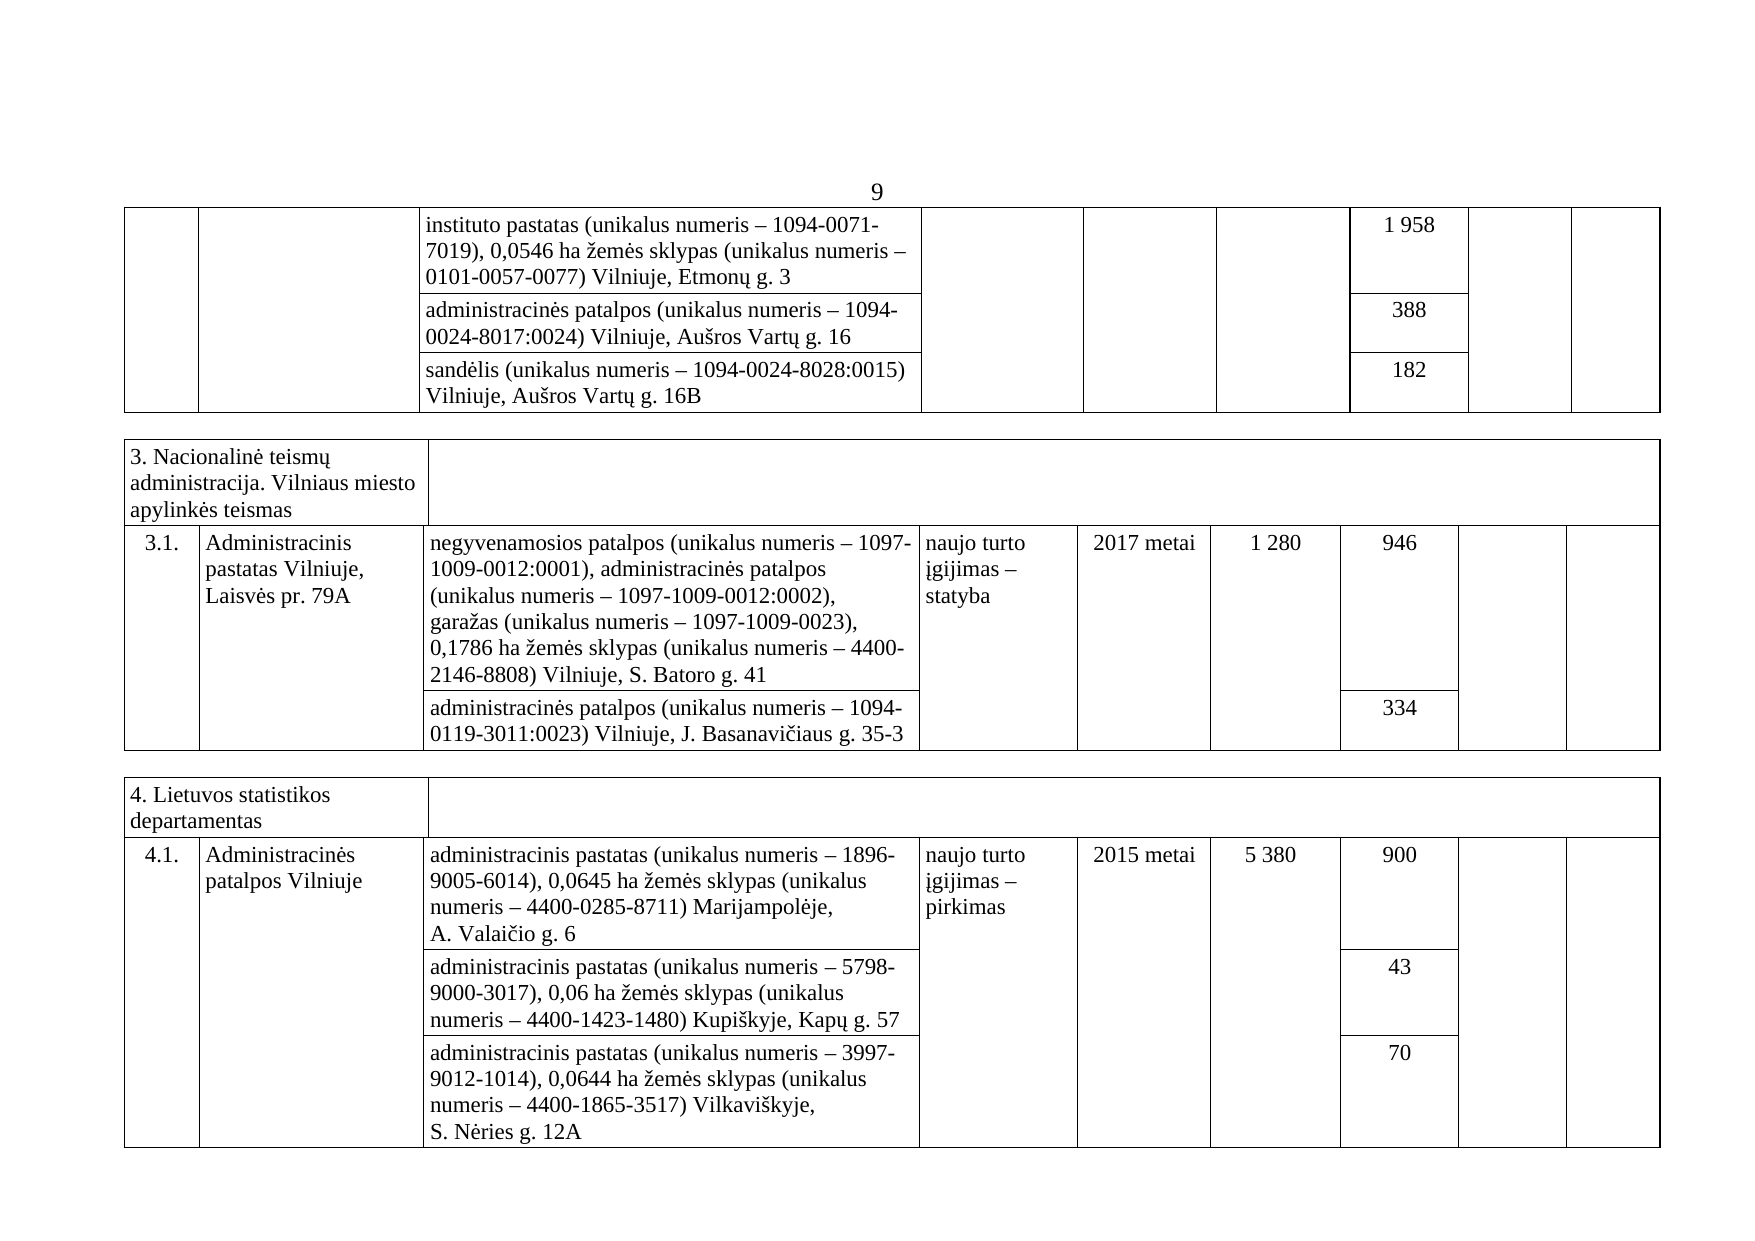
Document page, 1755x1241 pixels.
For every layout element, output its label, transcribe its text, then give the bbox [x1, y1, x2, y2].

table_cell administracinis pastatas (unikalus numeris – 3997-9012-1014), 0,0644 ha žemės sklypas (unikalus numeris – 4400-1865-3517) Vilkaviškyje, S. Nėries g. 12A [424, 1036, 919, 1147]
table_cell 4.1. [125, 838, 199, 1147]
table_cell [199, 208, 419, 412]
table_cell 1 958 [1351, 208, 1468, 293]
table_cell 5 380 [1211, 838, 1340, 1147]
table_cell administracinės patalpos (unikalus numeris – 1094-0119-3011:0023) Vilniuje, J. Basanavičiaus g. 35-3 [424, 691, 919, 750]
table_cell administracinis pastatas (unikalus numeris – 5798-9000-3017), 0,06 ha žemės sklypas (unikalus numeris – 4400-1423-1480) Kupiškyje, Kapų g. 57 [424, 950, 919, 1035]
table_header [429, 440, 1659, 525]
table_cell 900 [1341, 838, 1458, 949]
table_cell 388 [1351, 294, 1468, 352]
table_header 4. Lietuvos statistikos departamentas [125, 778, 428, 837]
table_cell 43 [1341, 950, 1458, 1035]
table_cell [1567, 526, 1659, 750]
table_cell [1459, 526, 1566, 750]
table_cell negyvenamosios patalpos (unikalus numeris – 1097-1009-0012:0001), administracinės patalpos (unikalus numeris – 1097-1009-0012:0002), garažas (unikalus numeris – 1097-1009-0023), 0,1786 ha žemės sklypas (unikalus numeris – 4400-2146-8808) Vilniuje, S. Batoro g. 41 [424, 526, 919, 690]
table_cell [1217, 208, 1349, 412]
table_cell naujo turto įgijimas – statyba [920, 526, 1077, 750]
table_cell administracinės patalpos (unikalus numeris – 1094-0024-8017:0024) Vilniuje, Aušros Vartų g. 16 [420, 294, 921, 352]
table_cell 182 [1351, 353, 1468, 412]
table_cell [922, 208, 1083, 412]
table_cell Administracinis pastatas Vilniuje, Laisvės pr. 79A [200, 526, 423, 750]
table_cell [1572, 208, 1659, 412]
table_cell 334 [1341, 691, 1458, 750]
table_cell 70 [1341, 1036, 1458, 1147]
table_cell administracinis pastatas (unikalus numeris – 1896-9005-6014), 0,0645 ha žemės sklypas (unikalus numeris – 4400-0285-8711) Marijampolėje, A. Valaičio g. 6 [424, 838, 919, 949]
table_cell 3.1. [125, 526, 199, 750]
table_cell 2015 metai [1078, 838, 1210, 1147]
table_cell [1469, 208, 1571, 412]
table_cell [1084, 208, 1216, 412]
table_cell 2017 metai [1078, 526, 1210, 750]
table_cell [1567, 838, 1659, 1147]
table_header 3. Nacionalinė teismų administracija. Vilniaus miesto apylinkės teismas [125, 440, 428, 525]
table_cell naujo turto įgijimas – pirkimas [920, 838, 1077, 1147]
table_cell sandėlis (unikalus numeris – 1094-0024-8028:0015) Vilniuje, Aušros Vartų g. 16B [420, 353, 921, 412]
table_cell Administracinės patalpos Vilniuje [200, 838, 423, 1147]
table_cell instituto pastatas (unikalus numeris – 1094-0071-7019), 0,0546 ha žemės sklypas (unikalus numeris – 0101-0057-0077) Vilniuje, Etmonų g. 3 [420, 208, 921, 293]
table_cell [125, 208, 198, 412]
table_cell 1 280 [1211, 526, 1340, 750]
table_cell [1459, 838, 1566, 1147]
table_header [429, 778, 1659, 837]
table_cell 946 [1341, 526, 1458, 690]
